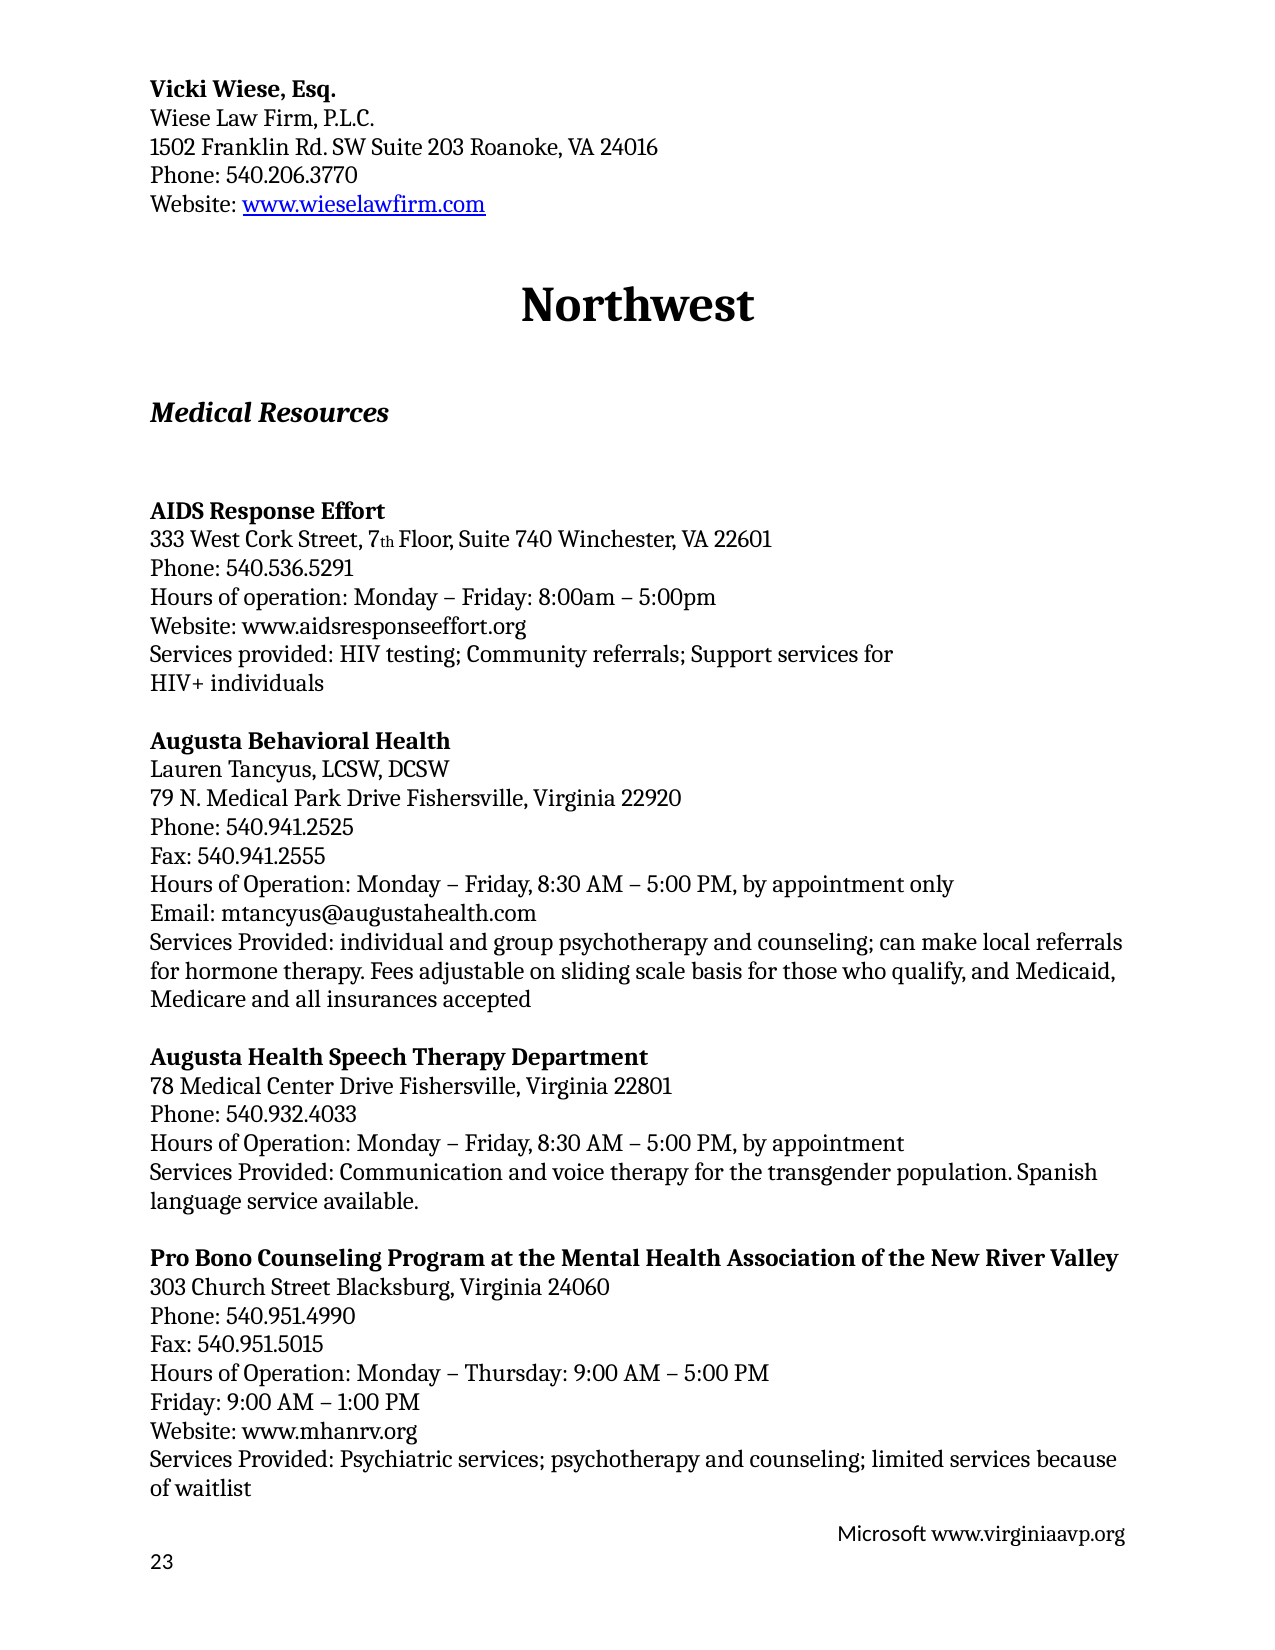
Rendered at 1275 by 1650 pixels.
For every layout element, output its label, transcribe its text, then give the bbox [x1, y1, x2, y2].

text Pro Bono Counseling Program at the Mental Health Association of the New River Valley [150, 1244, 1125, 1273]
text Hours of Operation: Monday – Thursday: 9:00 AM – 5:00 PM [150, 1359, 1125, 1388]
text HIV+ individuals [150, 669, 1125, 698]
text Northwest [150, 276, 1125, 334]
text Medical Resources [150, 396, 1125, 429]
text Website: www.wieselawfirm.com [150, 190, 1125, 219]
text Hours of operation: Monday – Friday: 8:00am – 5:00pm [150, 583, 1125, 612]
text Hours of Operation: Monday – Friday, 8:30 AM – 5:00 PM, by appointment only [150, 870, 1125, 899]
text 78 Medical Center Drive Fishersville, Virginia 22801 [150, 1072, 1125, 1100]
text Phone: 540.941.2525 [150, 813, 1125, 842]
text Services Provided: Psychiatric services; psychotherapy and counseling; limited services because of waitlist [150, 1445, 1125, 1503]
text 79 N. Medical Park Drive Fishersville, Virginia 22920 [150, 784, 1125, 813]
text 1502 Franklin Rd. SW Suite 203 Roanoke, VA 24016 [150, 132, 1125, 161]
text Services Provided: individual and group psychotherapy and counseling; can make local referrals for hormone therapy. Fees adjustable on sliding scale basis for those who qualify, and Medicaid, Medicare and all insurances accepted [150, 928, 1125, 1014]
text Fax: 540.941.2555 [150, 842, 1125, 870]
text Website: www.aidsresponseeffort.org [150, 612, 1125, 640]
text Services provided: HIV testing; Community referrals; Support services for [150, 640, 1125, 669]
text Wiese Law Firm, P.L.C. [150, 104, 1125, 132]
text AIDS Response Effort [150, 497, 1125, 525]
text Services Provided: Communication and voice therapy for the transgender population. Spanish language service available. [150, 1158, 1125, 1215]
text Friday: 9:00 AM – 1:00 PM [150, 1388, 1125, 1417]
text 333 West Cork Street, 7th Floor, Suite 740 Winchester, VA 22601 [150, 525, 1125, 554]
text Augusta Behavioral Health [150, 727, 1125, 755]
text Augusta Health Speech Therapy Department [150, 1043, 1125, 1072]
text Vicki Wiese, Esq. [150, 75, 1125, 104]
text Phone: 540.932.4033 [150, 1100, 1125, 1129]
text Email: mtancyus@augustahealth.com [150, 899, 1125, 928]
text Fax: 540.951.5015 [150, 1330, 1125, 1359]
text Website: www.mhanrv.org [150, 1417, 1125, 1445]
text Phone: 540.536.5291 [150, 554, 1125, 583]
text Phone: 540.951.4990 [150, 1302, 1125, 1330]
text 303 Church Street Blacksburg, Virginia 24060 [150, 1273, 1125, 1302]
text Phone: 540.206.3770 [150, 161, 1125, 190]
text Lauren Tancyus, LCSW, DCSW [150, 755, 1125, 784]
text Hours of Operation: Monday – Friday, 8:30 AM – 5:00 PM, by appointment [150, 1129, 1125, 1158]
